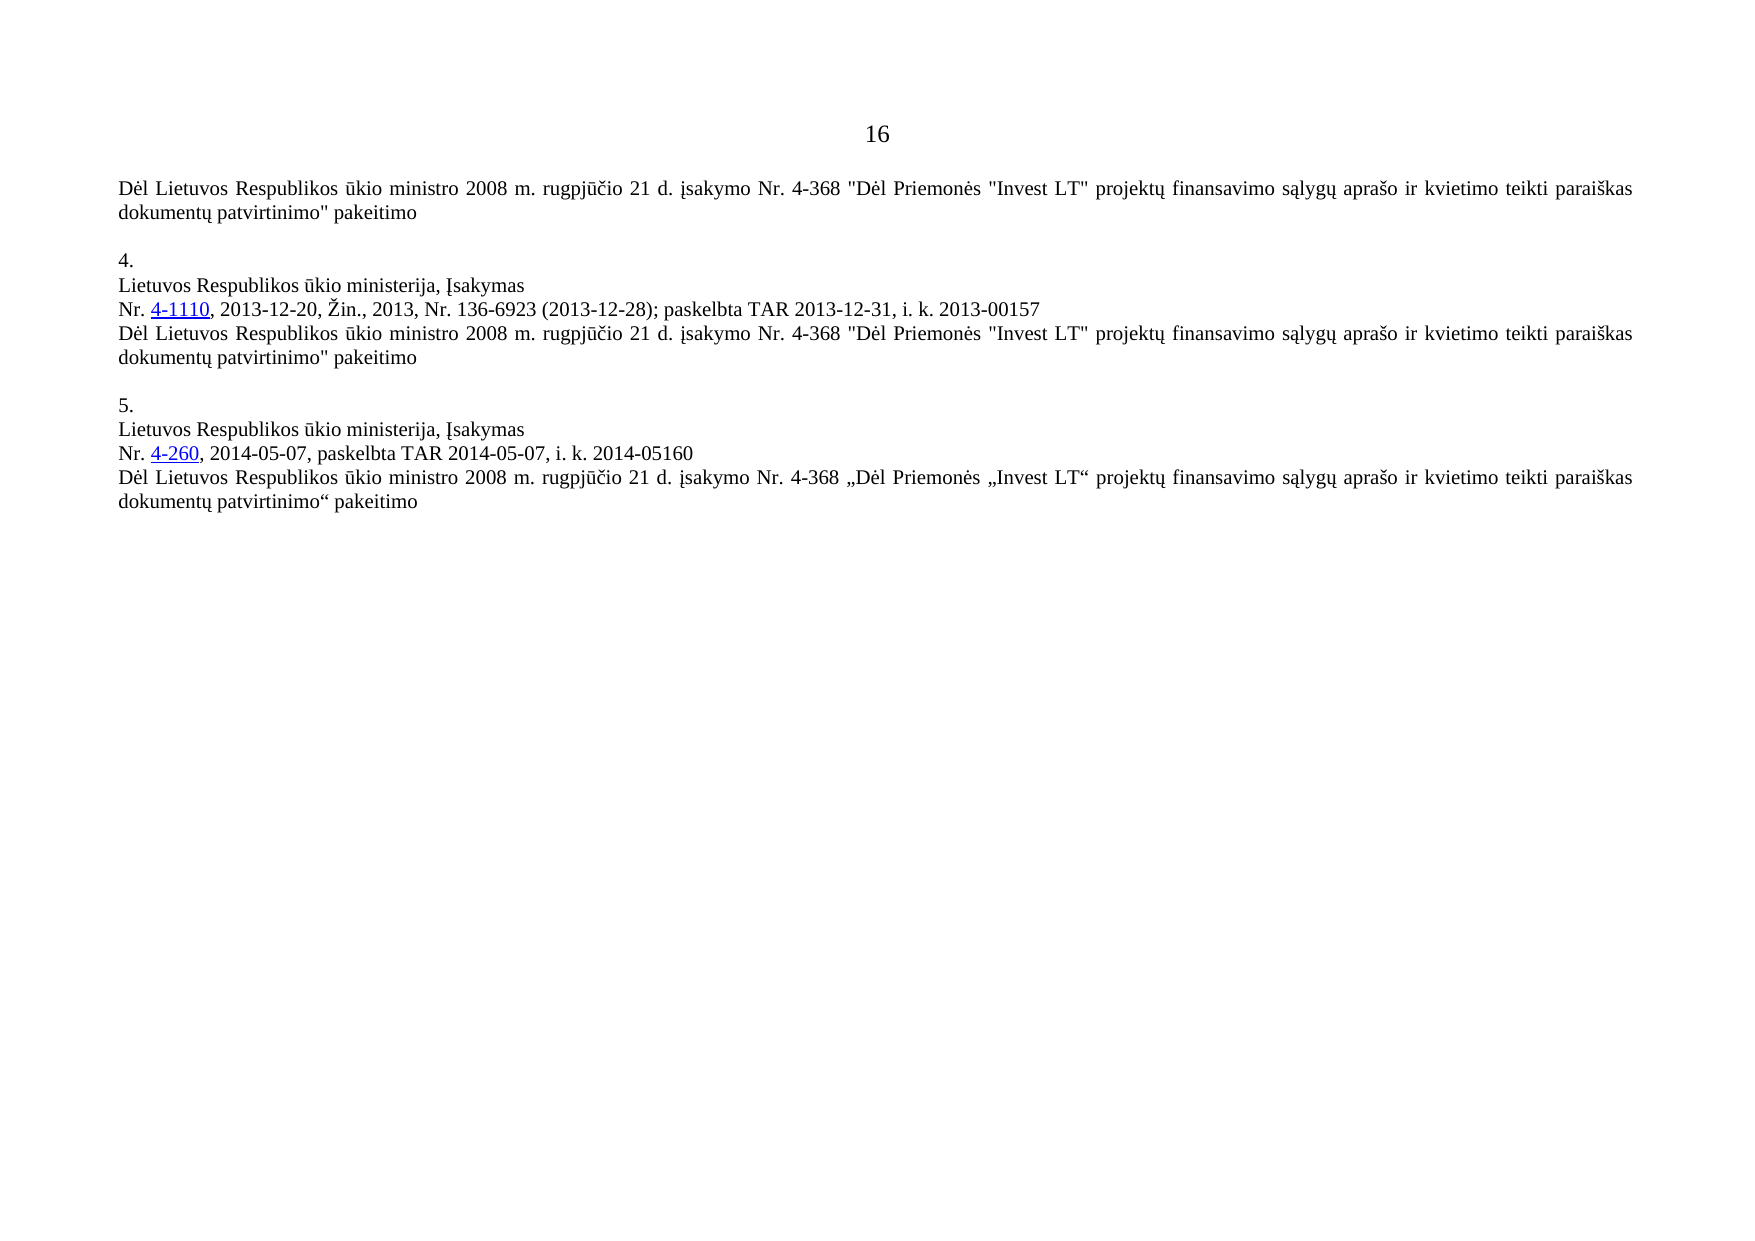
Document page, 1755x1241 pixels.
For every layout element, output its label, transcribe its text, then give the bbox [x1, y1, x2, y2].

text 4. [118, 248, 1636, 272]
text Dėl Lietuvos Respublikos ūkio ministro 2008 m. rugpjūčio 21 d. įsakymo Nr. 4-368 "Dėl Priemonės "Invest LT" projektų finansavimo sąlygų aprašo ir kvietimo teikti paraiškas dokumentų patvirtinimo" pakeitimo [118, 176, 1636, 224]
text Nr. 4-260, 2014-05-07, paskelbta TAR 2014-05-07, i. k. 2014-05160 [118, 441, 1636, 465]
text Dėl Lietuvos Respublikos ūkio ministro 2008 m. rugpjūčio 21 d. įsakymo Nr. 4-368 „Dėl Priemonės „Invest LT“ projektų finansavimo sąlygų aprašo ir kvietimo teikti paraiškas dokumentų patvirtinimo“ pakeitimo [118, 465, 1636, 513]
text Lietuvos Respublikos ūkio ministerija, Įsakymas [118, 417, 1636, 441]
text Nr. 4-1110, 2013-12-20, Žin., 2013, Nr. 136-6923 (2013-12-28); paskelbta TAR 2013-12-31, i. k. 2013-00157 [118, 297, 1636, 321]
text Dėl Lietuvos Respublikos ūkio ministro 2008 m. rugpjūčio 21 d. įsakymo Nr. 4-368 "Dėl Priemonės "Invest LT" projektų finansavimo sąlygų aprašo ir kvietimo teikti paraiškas dokumentų patvirtinimo" pakeitimo [118, 321, 1636, 369]
text 5. [118, 393, 1636, 417]
text Lietuvos Respublikos ūkio ministerija, Įsakymas [118, 272, 1636, 297]
